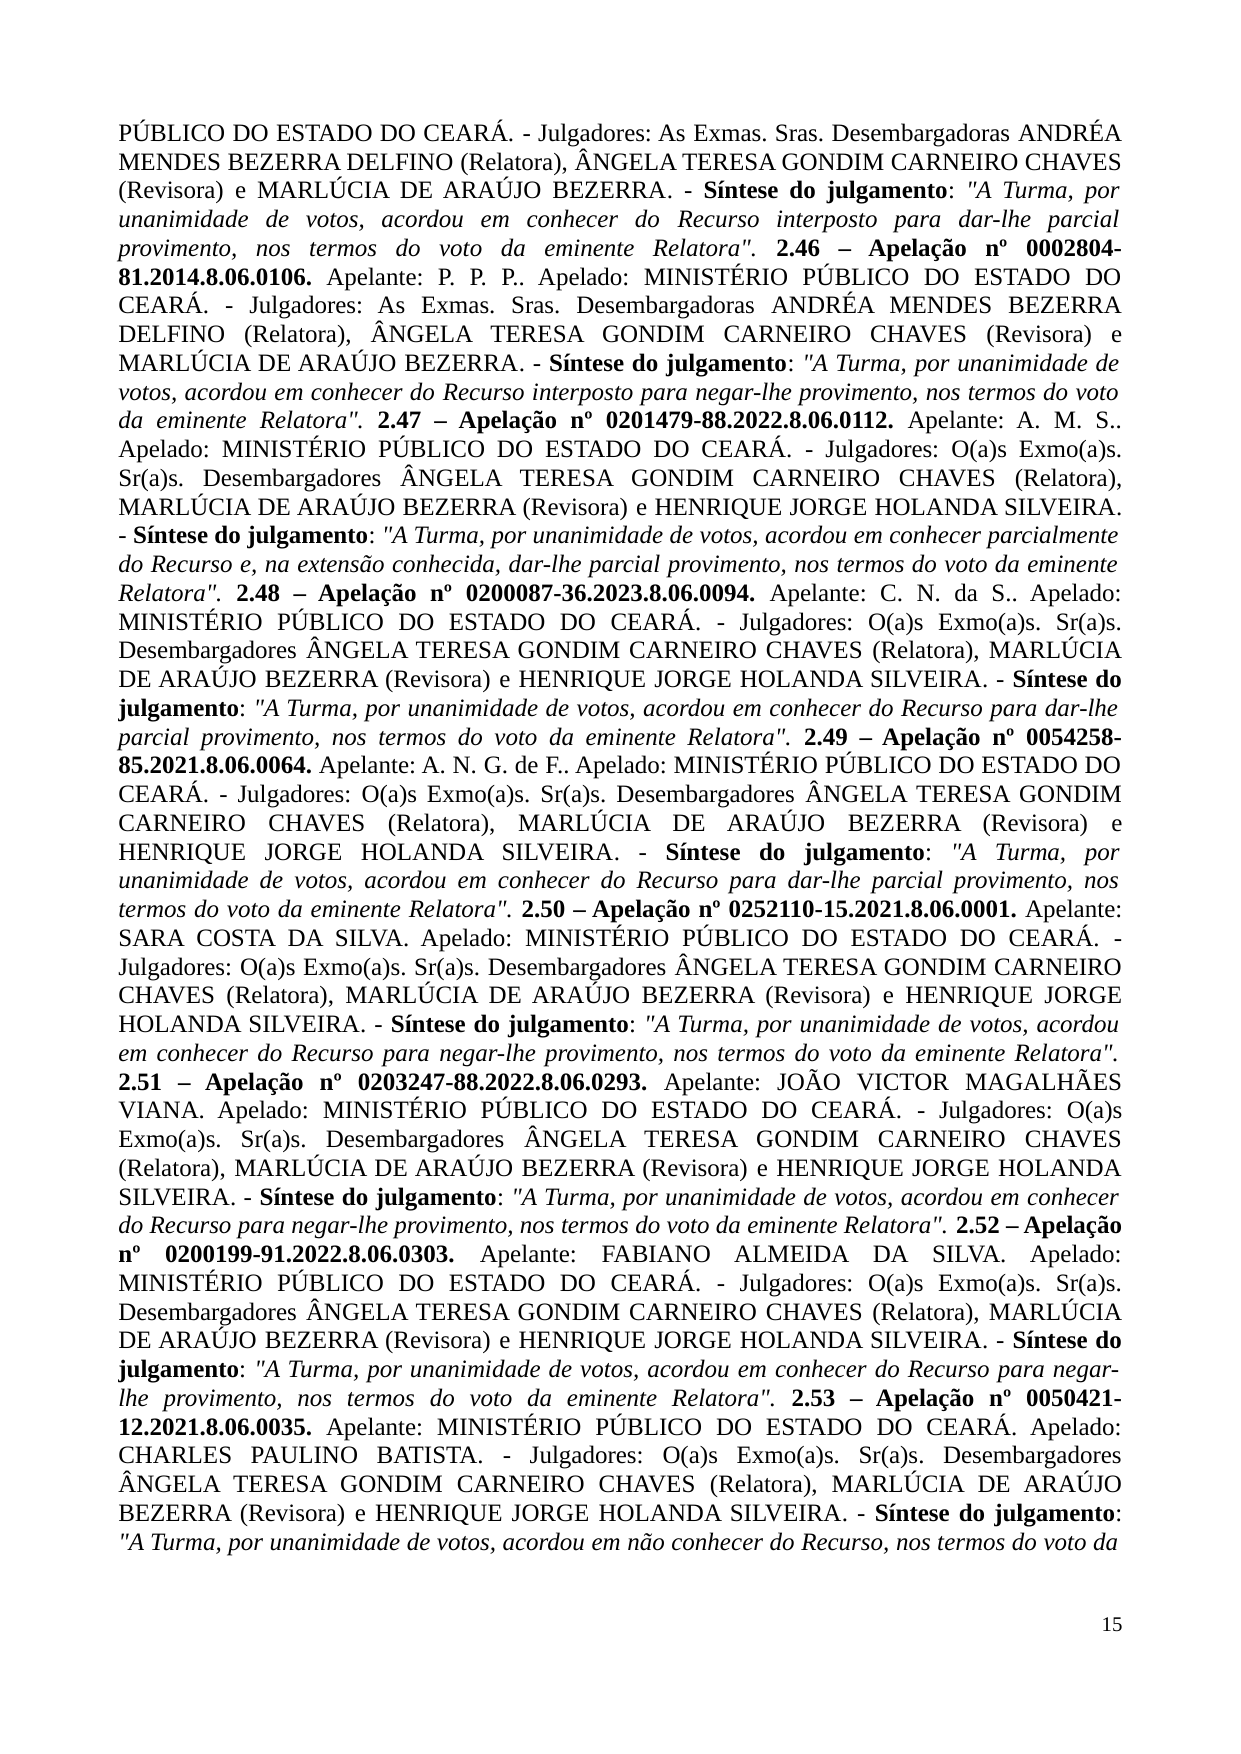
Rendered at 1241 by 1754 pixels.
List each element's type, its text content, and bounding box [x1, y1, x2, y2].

text PÚBLICO DO ESTADO DO CEARÁ. - Julgadores: As Exmas. Sras. Desembargadoras ANDRÉA MENDES BEZERRA DELFINO (Relatora), ÂNGELA TERESA GONDIM CARNEIRO CHAVES (Revisora) e MARLÚCIA DE ARAÚJO BEZERRA. - Síntese do julgamento: "A Turma, por unanimidade de votos, acordou em conhecer do Recurso interposto para dar-lhe parcial provimento, nos termos do voto da eminente Relatora". 2.46 – Apelação nº 0002804-81.2014.8.06.0106. Apelante: P. P. P.. Apelado: MINISTÉRIO PÚBLICO DO ESTADO DO CEARÁ. - Julgadores: As Exmas. Sras. Desembargadoras ANDRÉA MENDES BEZERRA DELFINO (Relatora), ÂNGELA TERESA GONDIM CARNEIRO CHAVES (Revisora) e MARLÚCIA DE ARAÚJO BEZERRA. - Síntese do julgamento: "A Turma, por unanimidade de votos, acordou em conhecer do Recurso interposto para negar-lhe provimento, nos termos do voto da eminente Relatora". 2.47 – Apelação nº 0201479-88.2022.8.06.0112. Apelante: A. M. S.. Apelado: MINISTÉRIO PÚBLICO DO ESTADO DO CEARÁ. - Julgadores: O(a)s Exmo(a)s. Sr(a)s. Desembargadores ÂNGELA TERESA GONDIM CARNEIRO CHAVES (Relatora), MARLÚCIA DE ARAÚJO BEZERRA (Revisora) e HENRIQUE JORGE HOLANDA SILVEIRA. - Síntese do julgamento: "A Turma, por unanimidade de votos, acordou em conhecer parcialmente do Recurso e, na extensão conhecida, dar-lhe parcial provimento, nos termos do voto da eminente Relatora". 2.48 – Apelação nº 0200087-36.2023.8.06.0094. Apelante: C. N. da S.. Apelado: MINISTÉRIO PÚBLICO DO ESTADO DO CEARÁ. - Julgadores: O(a)s Exmo(a)s. Sr(a)s. Desembargadores ÂNGELA TERESA GONDIM CARNEIRO CHAVES (Relatora), MARLÚCIA DE ARAÚJO BEZERRA (Revisora) e HENRIQUE JORGE HOLANDA SILVEIRA. - Síntese do julgamento: "A Turma, por unanimidade de votos, acordou em conhecer do Recurso para dar-lhe parcial provimento, nos termos do voto da eminente Relatora". 2.49 – Apelação nº 0054258-85.2021.8.06.0064. Apelante: A. N. G. de F.. Apelado: MINISTÉRIO PÚBLICO DO ESTADO DO CEARÁ. - Julgadores: O(a)s Exmo(a)s. Sr(a)s. Desembargadores ÂNGELA TERESA GONDIM CARNEIRO CHAVES (Relatora), MARLÚCIA DE ARAÚJO BEZERRA (Revisora) e HENRIQUE JORGE HOLANDA SILVEIRA. - Síntese do julgamento: "A Turma, por unanimidade de votos, acordou em conhecer do Recurso para dar-lhe parcial provimento, nos termos do voto da eminente Relatora". 2.50 – Apelação nº 0252110-15.2021.8.06.0001. Apelante: SARA COSTA DA SILVA. Apelado: MINISTÉRIO PÚBLICO DO ESTADO DO CEARÁ. - Julgadores: O(a)s Exmo(a)s. Sr(a)s. Desembargadores ÂNGELA TERESA GONDIM CARNEIRO CHAVES (Relatora), MARLÚCIA DE ARAÚJO BEZERRA (Revisora) e HENRIQUE JORGE HOLANDA SILVEIRA. - Síntese do julgamento: "A Turma, por unanimidade de votos, acordou em conhecer do Recurso para negar-lhe provimento, nos termos do voto da eminente Relatora". 2.51 – Apelação nº 0203247-88.2022.8.06.0293. Apelante: JOÃO VICTOR MAGALHÃES VIANA. Apelado: MINISTÉRIO PÚBLICO DO ESTADO DO CEARÁ. - Julgadores: O(a)s Exmo(a)s. Sr(a)s. Desembargadores ÂNGELA TERESA GONDIM CARNEIRO CHAVES (Relatora), MARLÚCIA DE ARAÚJO BEZERRA (Revisora) e HENRIQUE JORGE HOLANDA SILVEIRA. - Síntese do julgamento: "A Turma, por unanimidade de votos, acordou em conhecer do Recurso para negar-lhe provimento, nos termos do voto da eminente Relatora". 2.52 – Apelação nº 0200199-91.2022.8.06.0303. Apelante: FABIANO ALMEIDA DA SILVA. Apelado: MINISTÉRIO PÚBLICO DO ESTADO DO CEARÁ. - Julgadores: O(a)s Exmo(a)s. Sr(a)s. Desembargadores ÂNGELA TERESA GONDIM CARNEIRO CHAVES (Relatora), MARLÚCIA DE ARAÚJO BEZERRA (Revisora) e HENRIQUE JORGE HOLANDA SILVEIRA. - Síntese do julgamento: "A Turma, por unanimidade de votos, acordou em conhecer do Recurso para negar-lhe provimento, nos termos do voto da eminente Relatora". 2.53 – Apelação nº 0050421-12.2021.8.06.0035. Apelante: MINISTÉRIO PÚBLICO DO ESTADO DO CEARÁ. Apelado: CHARLES PAULINO BATISTA. - Julgadores: O(a)s Exmo(a)s. Sr(a)s. Desembargadores ÂNGELA TERESA GONDIM CARNEIRO CHAVES (Relatora), MARLÚCIA DE ARAÚJO BEZERRA (Revisora) e HENRIQUE JORGE HOLANDA SILVEIRA. - Síntese do julgamento: "A Turma, por unanimidade de votos, acordou em não conhecer do Recurso, nos termos do voto da [118, 118, 1122, 1556]
